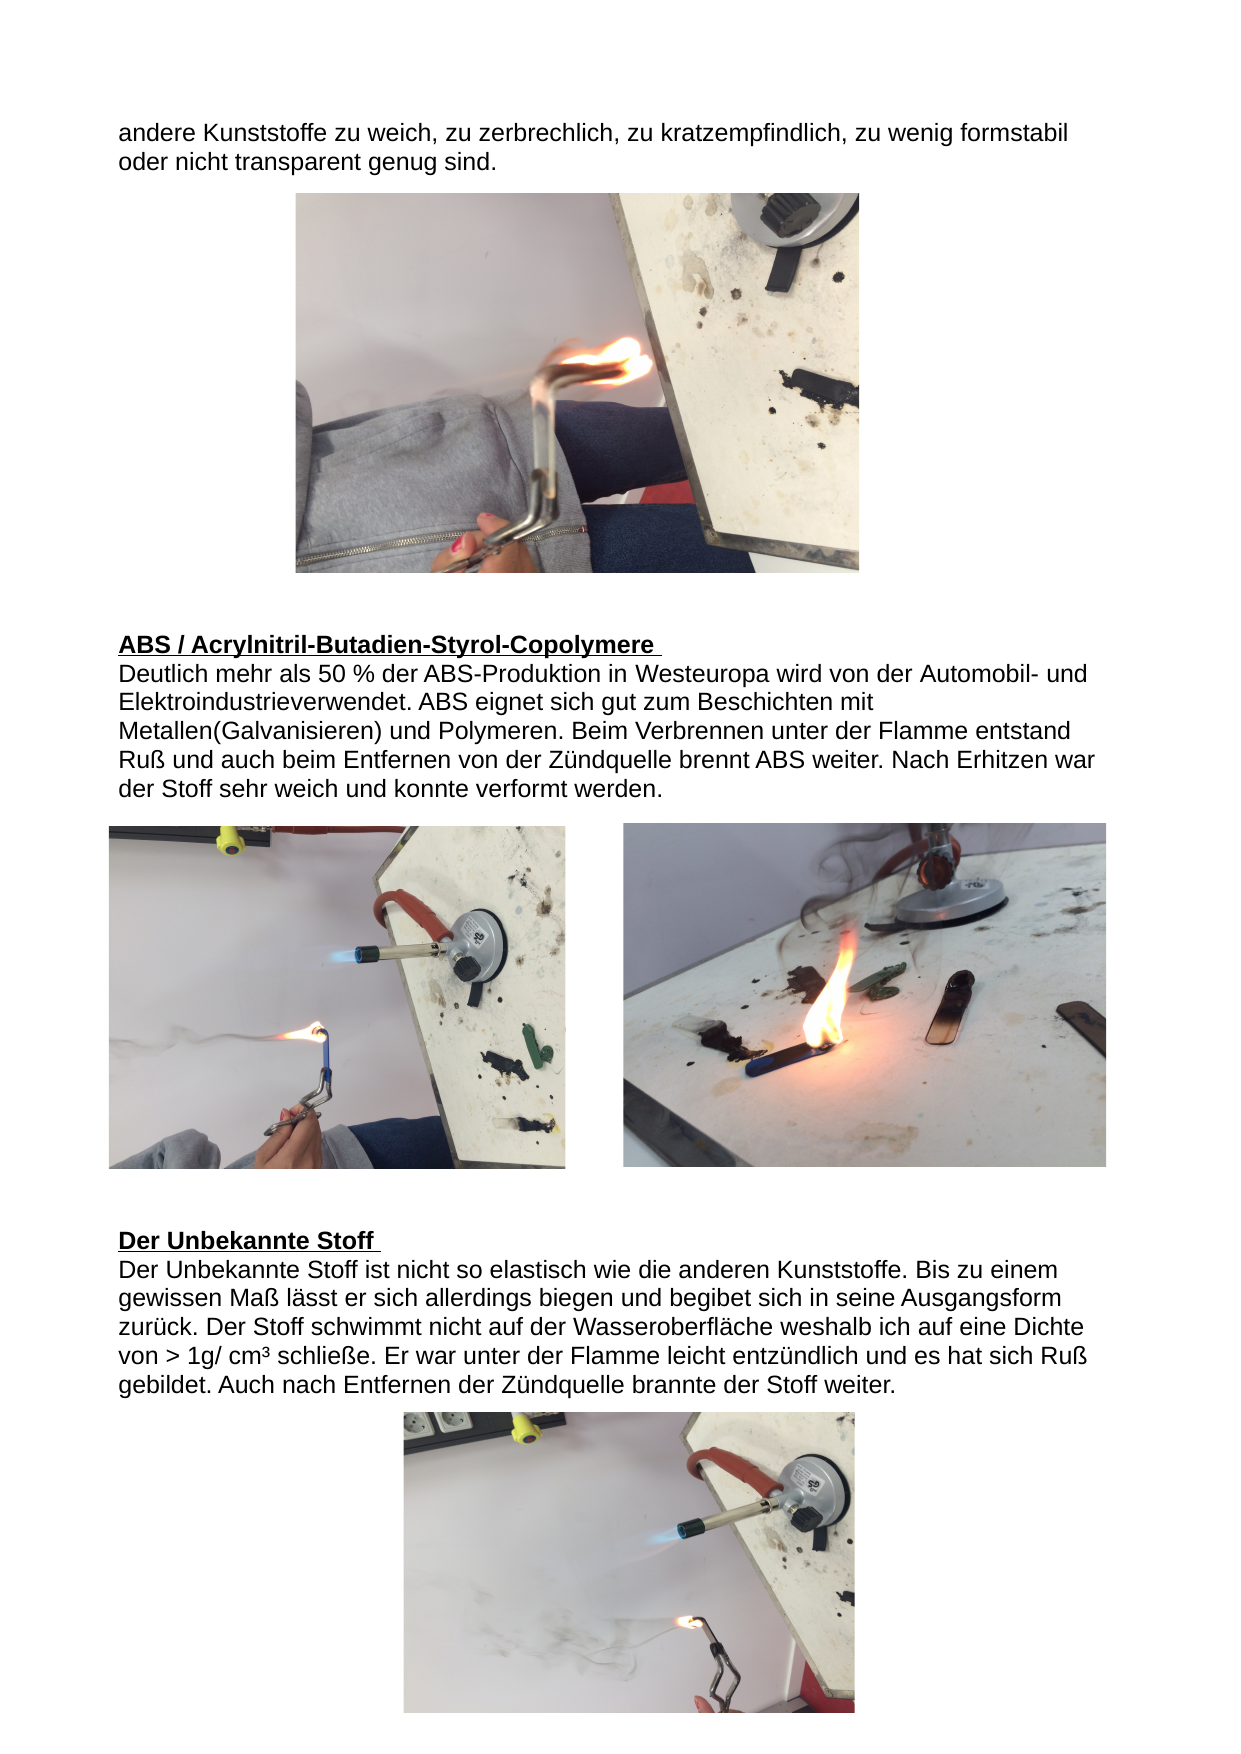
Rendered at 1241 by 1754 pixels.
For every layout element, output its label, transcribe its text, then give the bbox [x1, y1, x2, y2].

picture [108, 826, 566, 1169]
text andere Kunststoffe zu weich, zu zerbrechlich, zu kratzempfindlich, zu wenig formstabil oder nicht transparent genug sind. [118, 118, 1122, 176]
text Deutlich mehr als 50 % der ABS-Produktion in Westeuropa wird von der Automobil- und Elektroindustrieverwendet. ABS eignet sich gut zum Beschichten mit Metallen(Galvanisieren) und Polymeren. Beim Verbrennen unter der Flamme entstand Ruß und auch beim Entfernen von der Zündquelle brennt ABS weiter. Nach Erhitzen war der Stoff sehr weich und konnte verformt werden. [118, 659, 1122, 802]
picture [403, 1412, 855, 1713]
picture [295, 193, 860, 573]
picture [623, 823, 1107, 1167]
text Der Unbekannte Stoff [118, 1226, 1122, 1255]
text Der Unbekannte Stoff ist nicht so elastisch wie die anderen Kunststoffe. Bis zu einem gewissen Maß lässt er sich allerdings biegen und begibet sich in seine Ausgangsform zurück. Der Stoff schwimmt nicht auf der Wasseroberfläche weshalb ich auf eine Dichte von > 1g/ cm³ schließe. Er war unter der Flamme leicht entzündlich und es hat sich Ruß gebildet. Auch nach Entfernen der Zündquelle brannte der Stoff weiter. [118, 1255, 1122, 1398]
text ABS / Acrylnitril-Butadien-Styrol-Copolymere [118, 630, 1122, 659]
